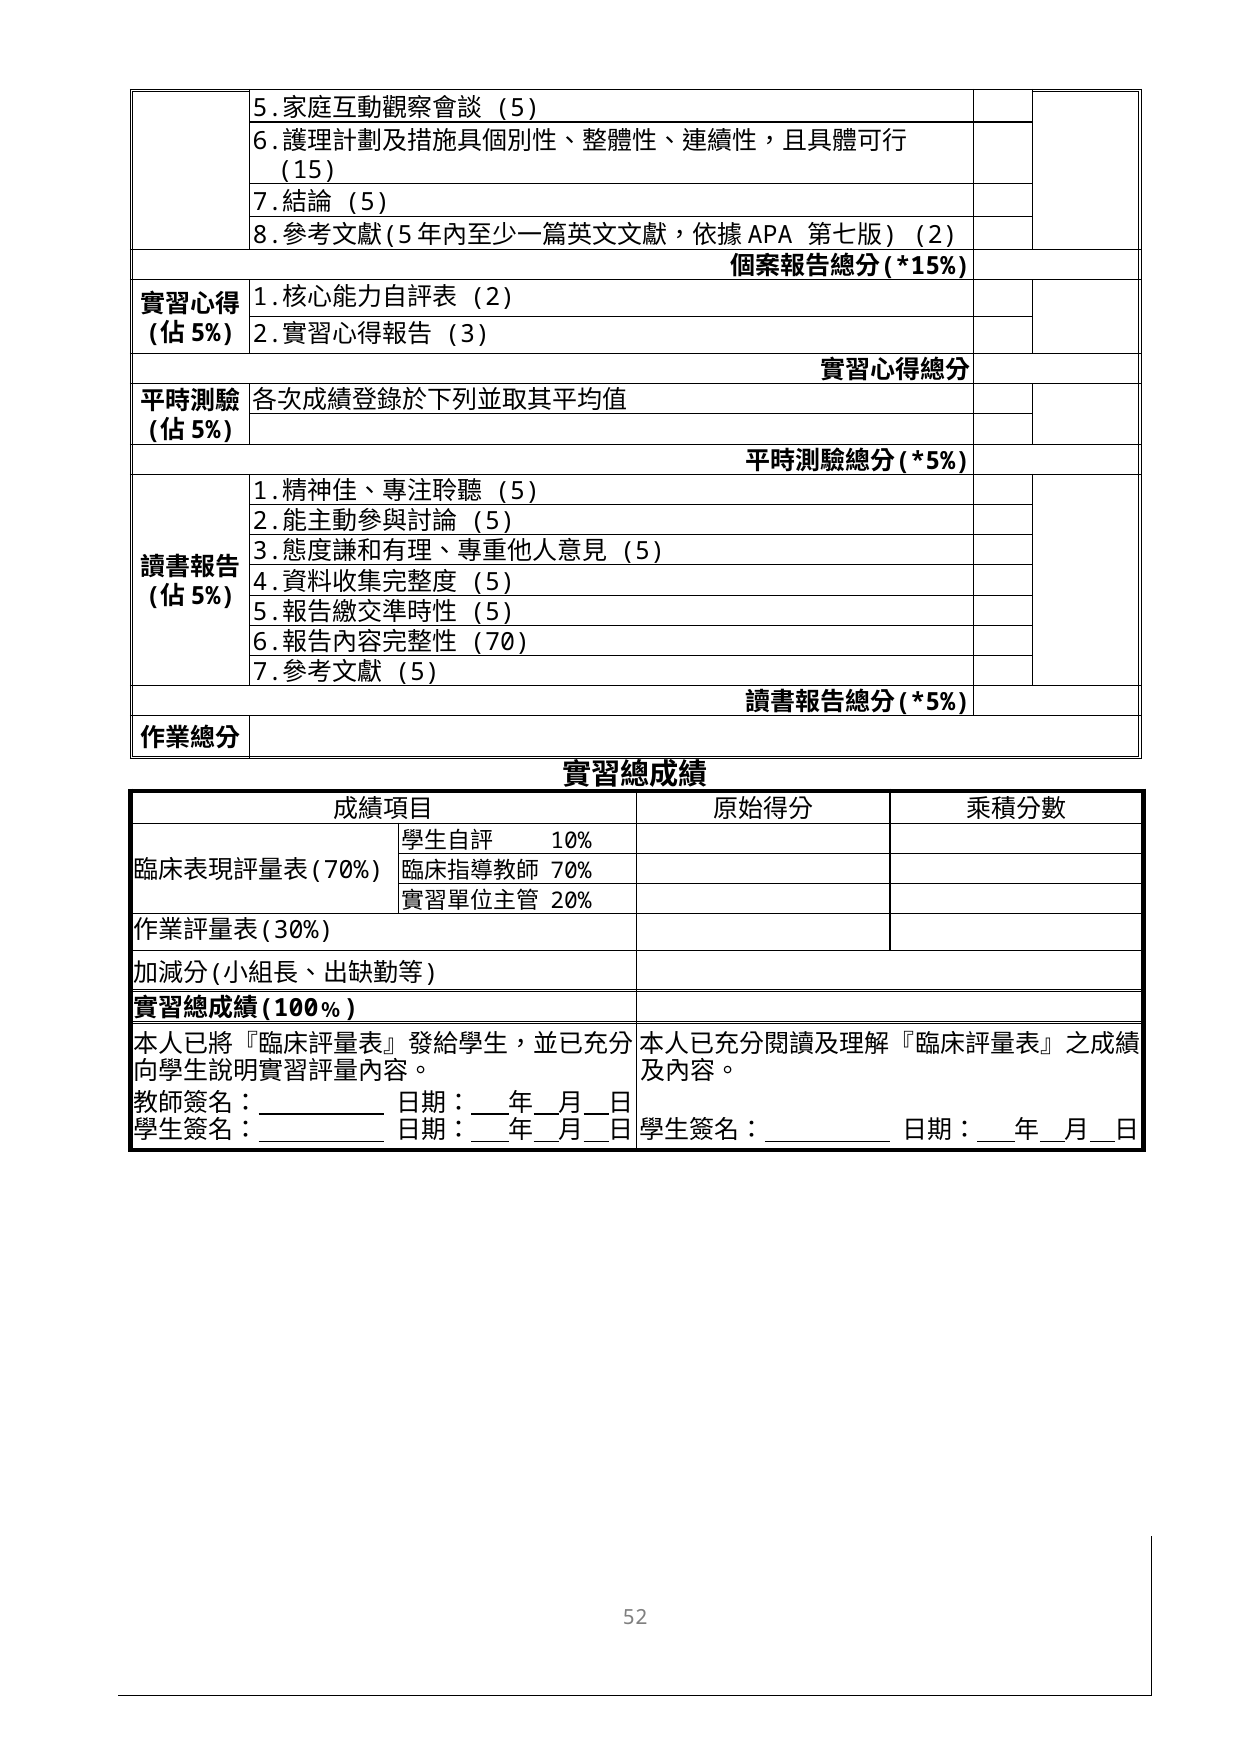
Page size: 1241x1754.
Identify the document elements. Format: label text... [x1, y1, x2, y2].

table_cell 臨床指導教師 70% [399, 854, 636, 883]
table_cell [974, 445, 1138, 474]
table_cell [133, 92, 249, 248]
table_cell 讀書報告總分(*5%) [133, 686, 973, 715]
table_cell 個案報告總分(*15%) [133, 250, 973, 279]
table_cell 臨床表現評量表(70%) [133, 824, 398, 913]
table_cell [974, 354, 1138, 383]
table_cell 5.家庭互動觀察會談 (5) [250, 90, 973, 121]
table_header 原始得分 [637, 793, 889, 822]
table_cell 3.態度謙和有理、專重他人意見 (5) [250, 535, 973, 564]
table_cell [1033, 475, 1138, 685]
table_cell [974, 250, 1138, 279]
table_cell [974, 596, 1032, 625]
table_cell [974, 384, 1032, 413]
table_cell [974, 656, 1032, 685]
table_cell [974, 565, 1032, 594]
table_cell 加減分(小組長、出缺勤等) [133, 951, 636, 989]
table_cell 各次成績登錄於下列並取其平均值 [250, 384, 973, 413]
table_header 乘積分數 [891, 793, 1141, 822]
table_cell 2.能主動參與討論 (5) [250, 505, 973, 534]
table_cell [637, 914, 889, 950]
table_cell [974, 217, 1032, 248]
table_cell 作業總分 [133, 716, 249, 756]
table_cell 平時測驗 (佔5%) [133, 384, 249, 443]
table_cell [637, 854, 889, 883]
table_cell [974, 686, 1138, 715]
table_cell [974, 626, 1032, 655]
table_cell [637, 824, 889, 853]
table_cell 平時測驗總分(*5%) [133, 445, 973, 474]
table_cell [1033, 92, 1138, 248]
table_cell [250, 414, 973, 443]
table_cell 6.護理計劃及措施具個別性、整體性、連續性，且具體可行 (15) [250, 123, 973, 183]
table_cell [1033, 280, 1138, 353]
table_cell [974, 280, 1032, 316]
table_cell 實習總成績(100﹪) [133, 992, 636, 1021]
table_cell 讀書報告 (佔5%) [133, 475, 249, 685]
table_cell 7.參考文獻 (5) [250, 656, 973, 685]
table_cell 實習心得 (佔5%) [133, 280, 249, 353]
table_cell 5.報告繳交準時性 (5) [250, 596, 973, 625]
table_cell 實習心得總分 [133, 354, 973, 383]
table_cell [637, 884, 889, 913]
table_cell 學生自評 10% [399, 824, 636, 853]
table_cell [891, 824, 1141, 853]
table_cell [974, 475, 1032, 504]
table_cell [250, 716, 1138, 756]
table_cell 8.參考文獻(5年內至少一篇英文文獻，依據APA 第七版) (2) [250, 217, 973, 248]
table_cell 4.資料收集完整度 (5) [250, 565, 973, 594]
table_header 成績項目 [133, 793, 636, 822]
table_cell 6.報告內容完整性 (70) [250, 626, 973, 655]
table_cell [974, 317, 1032, 353]
table_cell [891, 854, 1141, 883]
table_cell 本人已充分閱讀及理解『臨床評量表』之成績及內容。 學生簽名： 日期： 年 月 日 [637, 1024, 1141, 1148]
table_cell [1033, 384, 1138, 443]
table_cell 2.實習心得報告 (3) [250, 317, 973, 353]
table_cell [974, 90, 1032, 121]
table_cell 7.結論 (5) [250, 184, 973, 216]
table_cell [637, 951, 1141, 989]
table_cell [974, 184, 1032, 216]
table_cell [974, 535, 1032, 564]
table_cell [891, 884, 1141, 913]
table_cell 實習單位主管 20% [399, 884, 636, 913]
table_cell [974, 123, 1032, 183]
table_cell [637, 992, 1141, 1021]
table_cell 1.核心能力自評表 (2) [250, 280, 973, 316]
table_cell [974, 505, 1032, 534]
table_cell 1.精神佳、專注聆聽 (5) [250, 475, 973, 504]
text 實習總成績 [118, 759, 1152, 788]
table_cell 本人已將『臨床評量表』發給學生，並已充分向學生說明實習評量內容。 教師簽名： 日期： 年 月 日 學生簽名： 日期： 年 月 日 [133, 1024, 636, 1148]
table_cell 作業評量表(30%) [133, 914, 636, 950]
table_cell [974, 414, 1032, 443]
table_cell [891, 914, 1141, 950]
